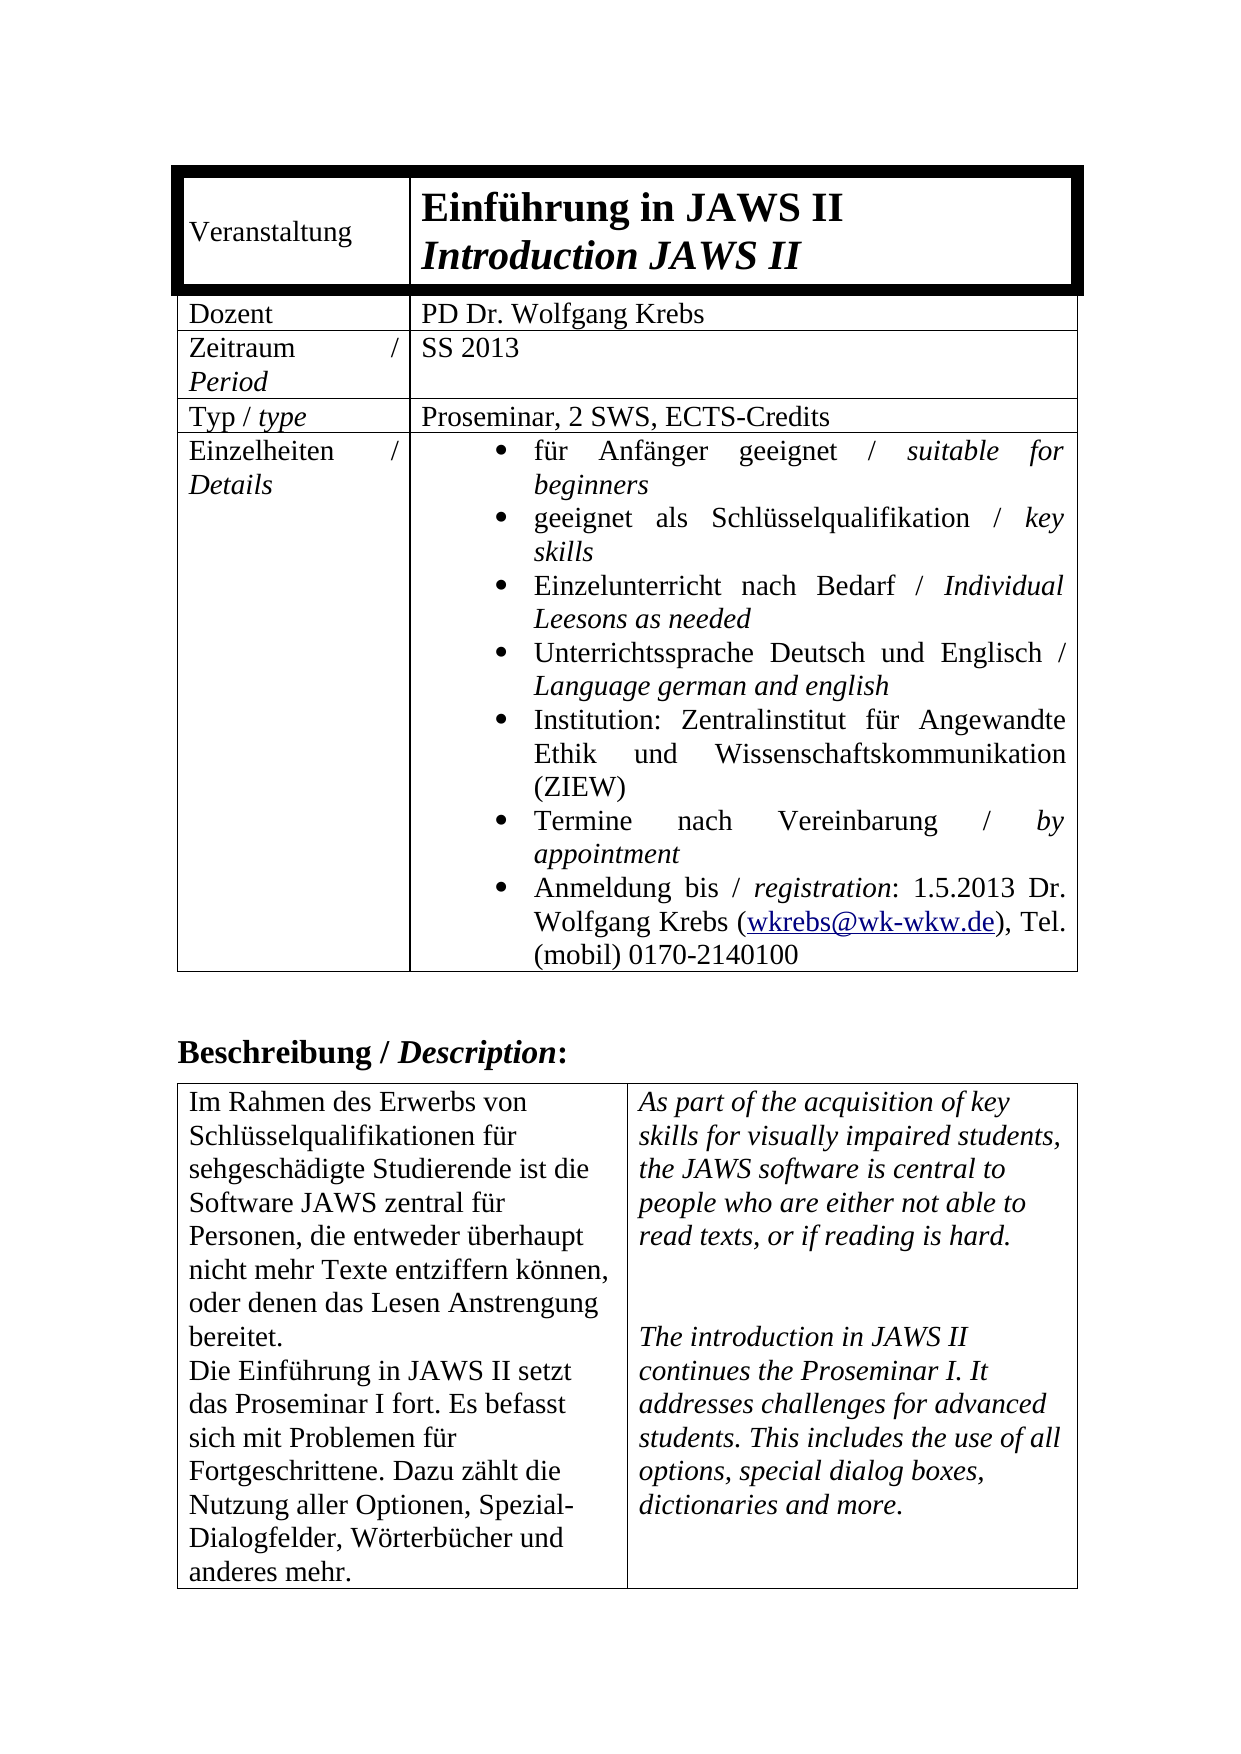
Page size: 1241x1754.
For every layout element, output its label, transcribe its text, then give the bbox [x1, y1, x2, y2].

table_cell Typ / type [178, 399, 409, 432]
table_cell SS 2013 [411, 331, 1077, 398]
table_header Veranstaltung [184, 178, 409, 283]
table_cell Dozent [178, 296, 409, 329]
table_cell für Anfänger geeignet / suitable for beginners geeignet als Schlüsselqualifikation / key skills Einzelunterricht nach Bedarf / Individual Leesons as needed Unterrichtssprache Deutsch und Englisch / Language german and english Institution: Zentralinstitut für Angewandte Ethik und Wissenschaftskommunikation (ZIEW) Termine nach Vereinbarung / by appointment Anmeldung bis / registration: 1.5.2013 Dr. Wolfgang Krebs (wkrebs@wk-wkw.de), Tel. (mobil) 0170-2140100 [411, 433, 1077, 971]
table_cell PD Dr. Wolfgang Krebs [411, 296, 1077, 329]
table_cell Proseminar, 2 SWS, ECTS-Credits [411, 399, 1077, 432]
table_header Einführung in JAWS II Introduction JAWS II [411, 178, 1071, 283]
subtitle Beschreibung / Description: [177, 1032, 1063, 1071]
table_cell Einzelheiten / Details [178, 433, 409, 971]
table_header As part of the acquisition of key skills for visually impaired students, the JAWS software is central to people who are either not able to read texts, or if reading is hard. The introduction in JAWS II continues the Proseminar I. It addresses challenges for advanced students. This includes the use of all options, special dialog boxes, dictionaries and more. [628, 1084, 1077, 1587]
table_cell Zeitraum / Period [178, 331, 409, 398]
table_header Im Rahmen des Erwerbs von Schlüsselqualifikationen für sehgeschädigte Studierende ist die Software JAWS zentral für Personen, die entweder überhaupt nicht mehr Texte entziffern können, oder denen das Lesen Anstrengung bereitet. Die Einführung in JAWS II setzt das Proseminar I fort. Es befasst sich mit Problemen für Fortgeschrittene. Dazu zählt die Nutzung aller Optionen, Spezial-Dialogfelder, Wörterbücher und anderes mehr. [178, 1084, 627, 1587]
